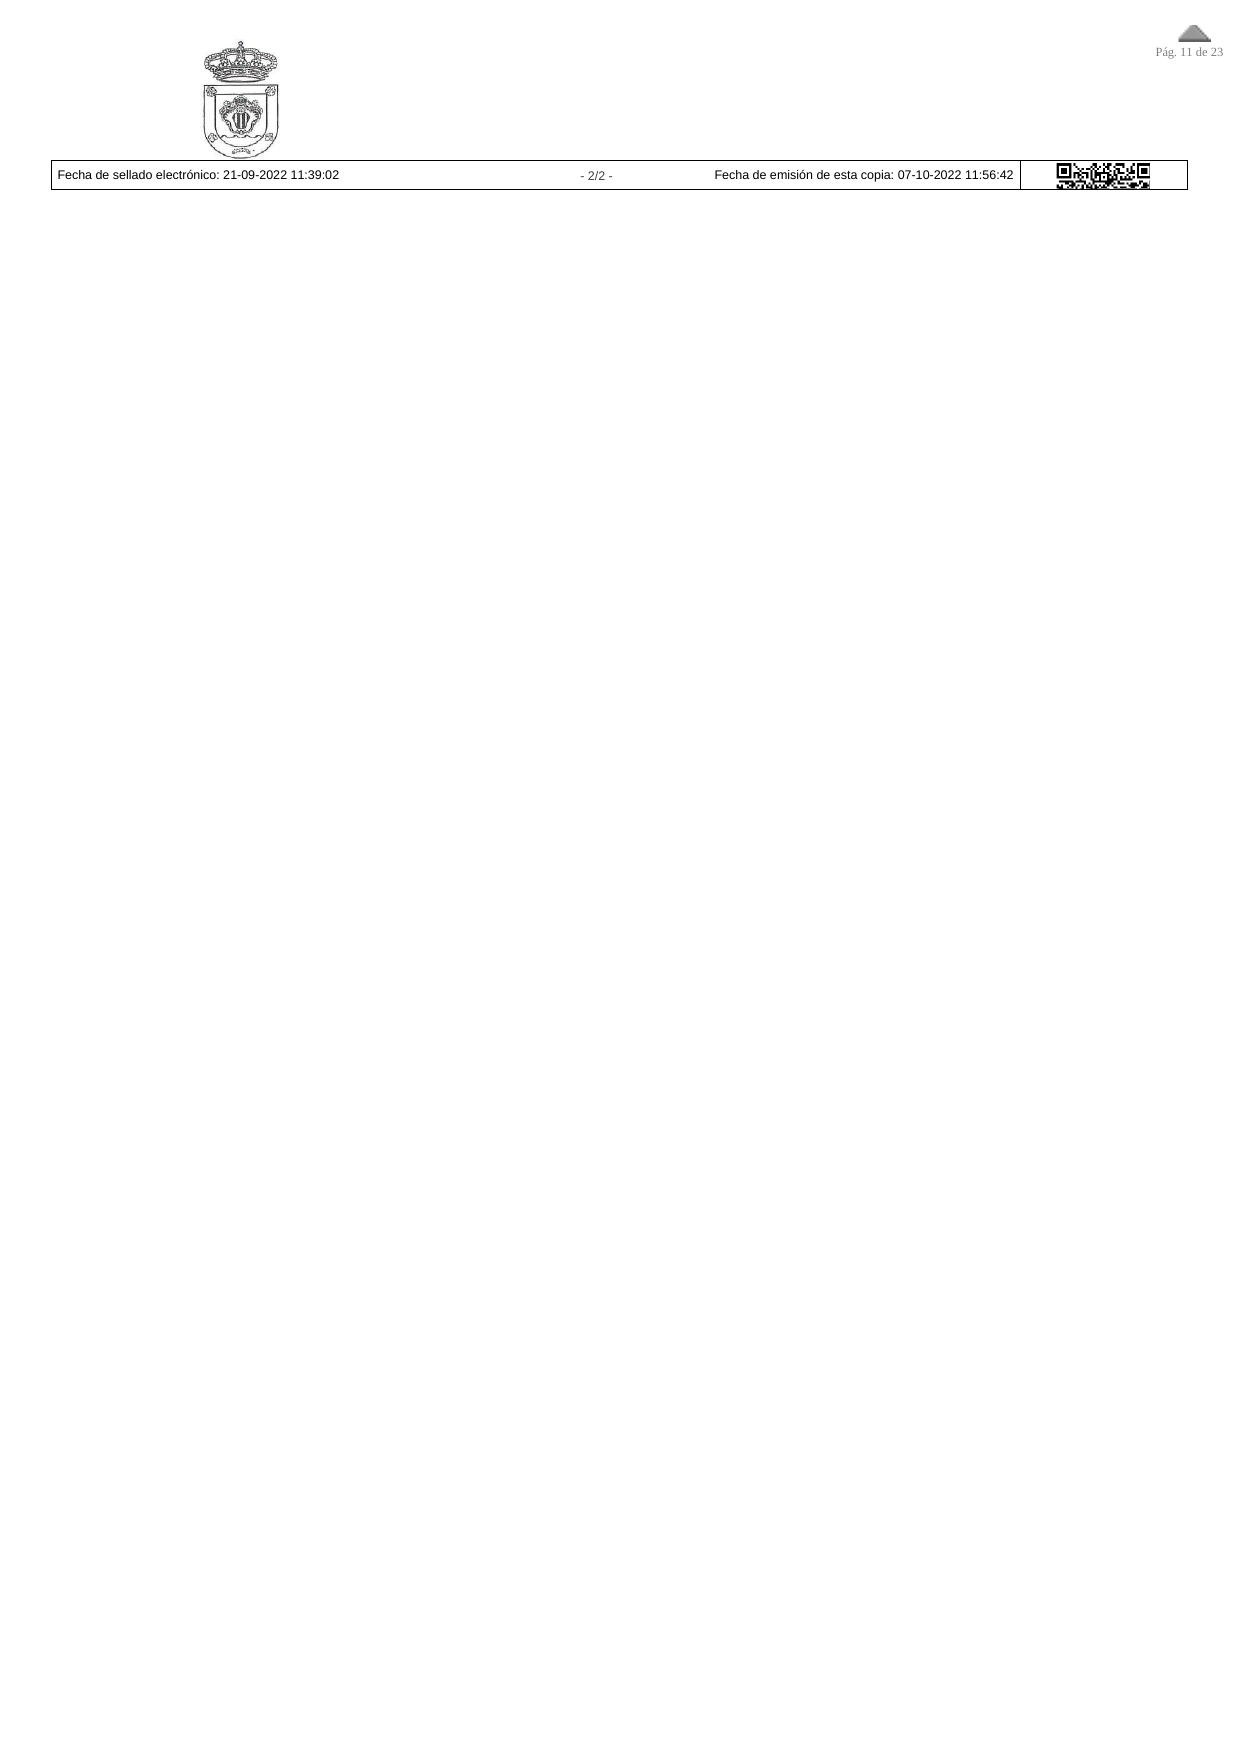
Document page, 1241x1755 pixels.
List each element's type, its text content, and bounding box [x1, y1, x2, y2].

picture [1056, 163, 1150, 189]
picture [200, 39, 283, 160]
table_cell Fecha de sellado electrónico: 21-09-2022 11:39:02 - 2/2 - Fecha de emisión de esta copia: 07-10-2022 11:56:42 [52, 161, 1020, 188]
picture [1177, 25, 1211, 42]
table_header [1021, 161, 1187, 188]
